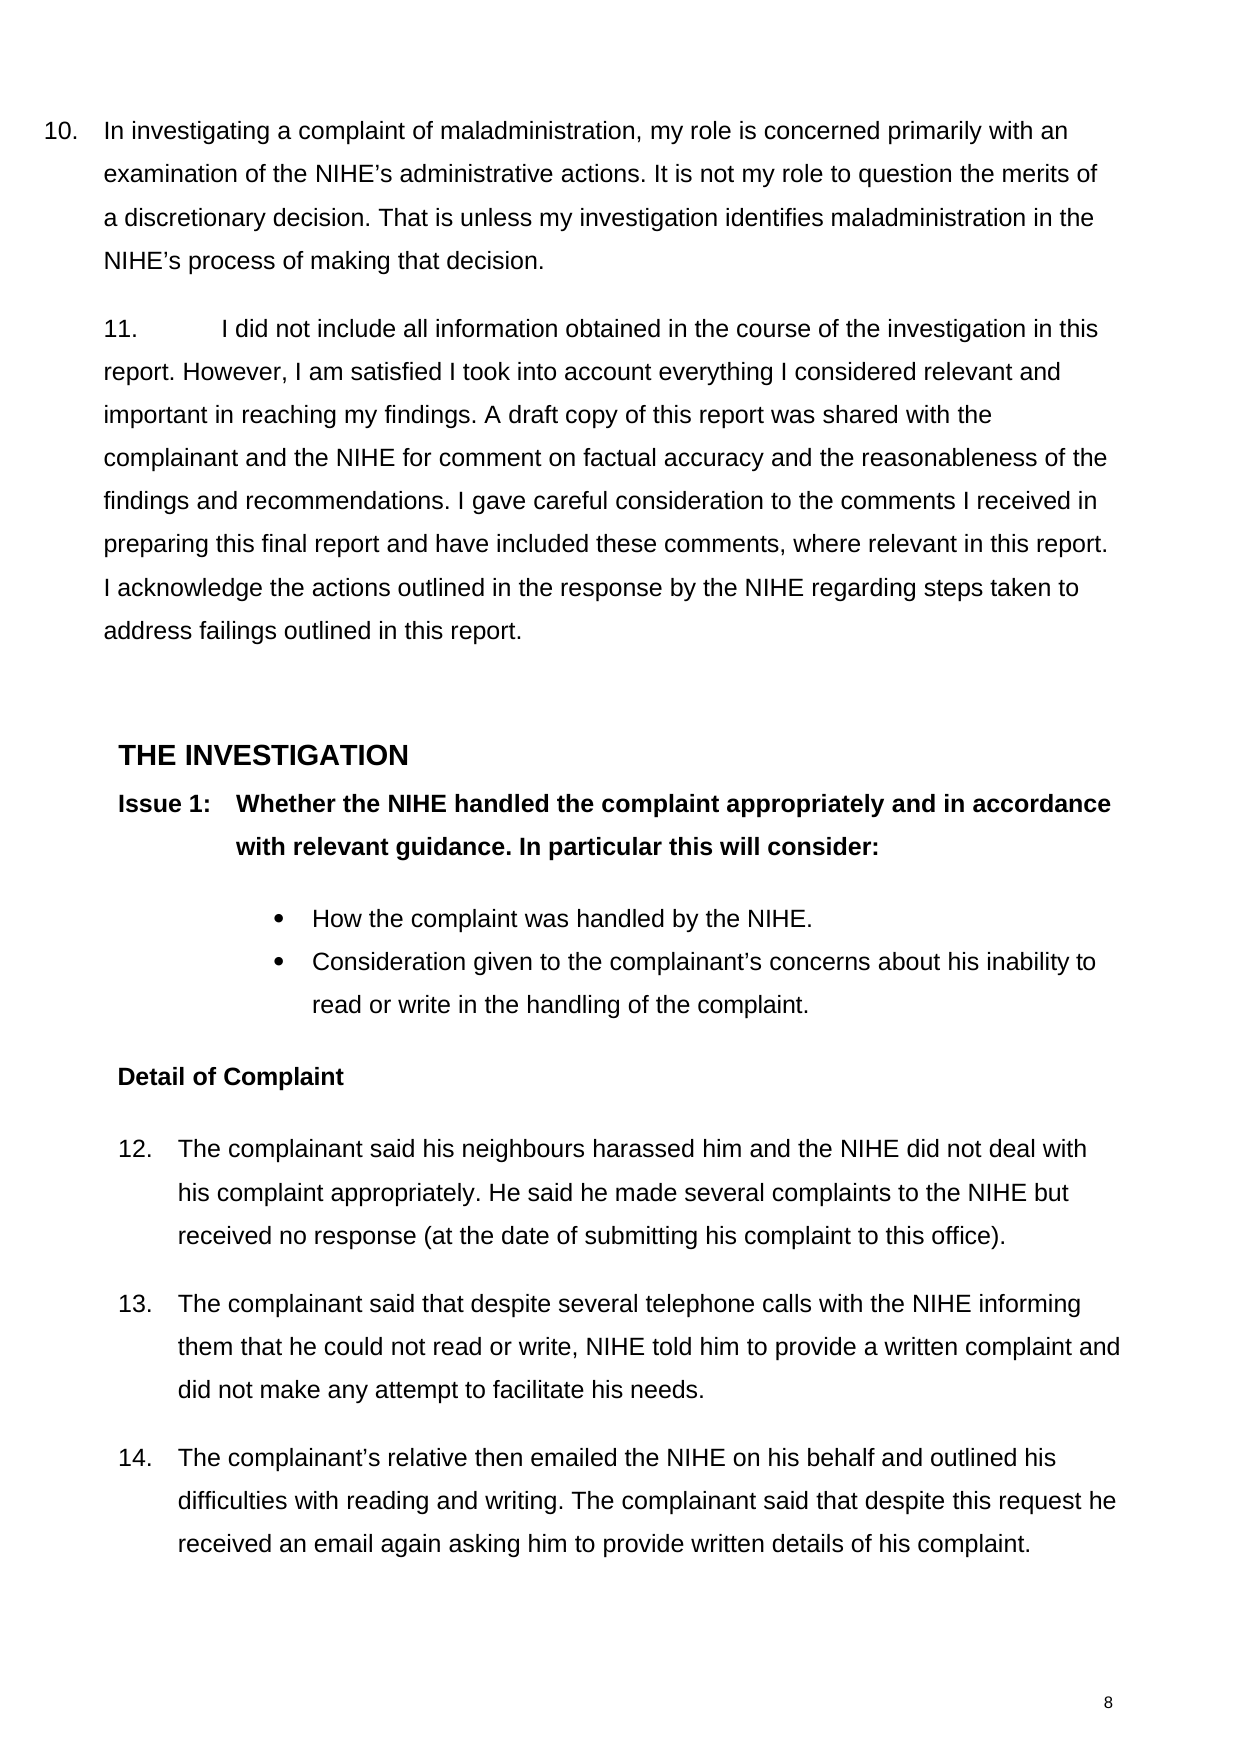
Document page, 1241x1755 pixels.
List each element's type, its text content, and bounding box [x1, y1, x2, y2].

list The complainant said that despite several telephone calls with the NIHE informing them that he could not read or write, NIHE told him to provide a written complaint and did not make any attempt to facilitate his needs. [118, 1289, 1121, 1404]
list I did not include all information obtained in the course of the investigation in this report. However, I am satisfied I took into account everything I considered relevant and important in reaching my findings. A draft copy of this report was shared with the complainant and the NIHE for comment on factual accuracy and the reasonableness of the findings and recommendations. I gave careful consideration to the comments I received in preparing this final report and have included these comments, where relevant in this report. I acknowledge the actions outlined in the response by the NIHE regarding steps taken to address failings outlined in this report. [103, 314, 1114, 644]
list How the complaint was handled by the NIHE. [274, 904, 1123, 932]
text Detail of Complaint [117, 1062, 1123, 1091]
list In investigating a complaint of maladministration, my role is concerned primarily with an examination of the NIHE’s administrative actions. It is not my role to question the merits of a discretionary decision. That is unless my investigation identifies maladministration in the NIHE’s process of making that decision. [44, 116, 1107, 274]
list The complainant said his neighbours harassed him and the NIHE did not deal with his complaint appropriately. He said he made several complaints to the NIHE but received no response (at the date of submitting his complaint to this office). [118, 1134, 1087, 1249]
text Issue 1: Whether the NIHE handled the complaint appropriately and in accordance with relevant guidance. In particular this will consider: [118, 789, 1111, 861]
text read or write in the handling of the complaint. [312, 990, 1123, 1018]
list The complainant’s relative then emailed the NIHE on his behalf and outlined his difficulties with reading and writing. The complainant said that despite this request he received an email again asking him to provide written details of his complaint. [118, 1443, 1117, 1558]
list Consideration given to the complainant’s concerns about his inability to [274, 947, 1123, 976]
subtitle THE INVESTIGATION [118, 738, 1123, 772]
